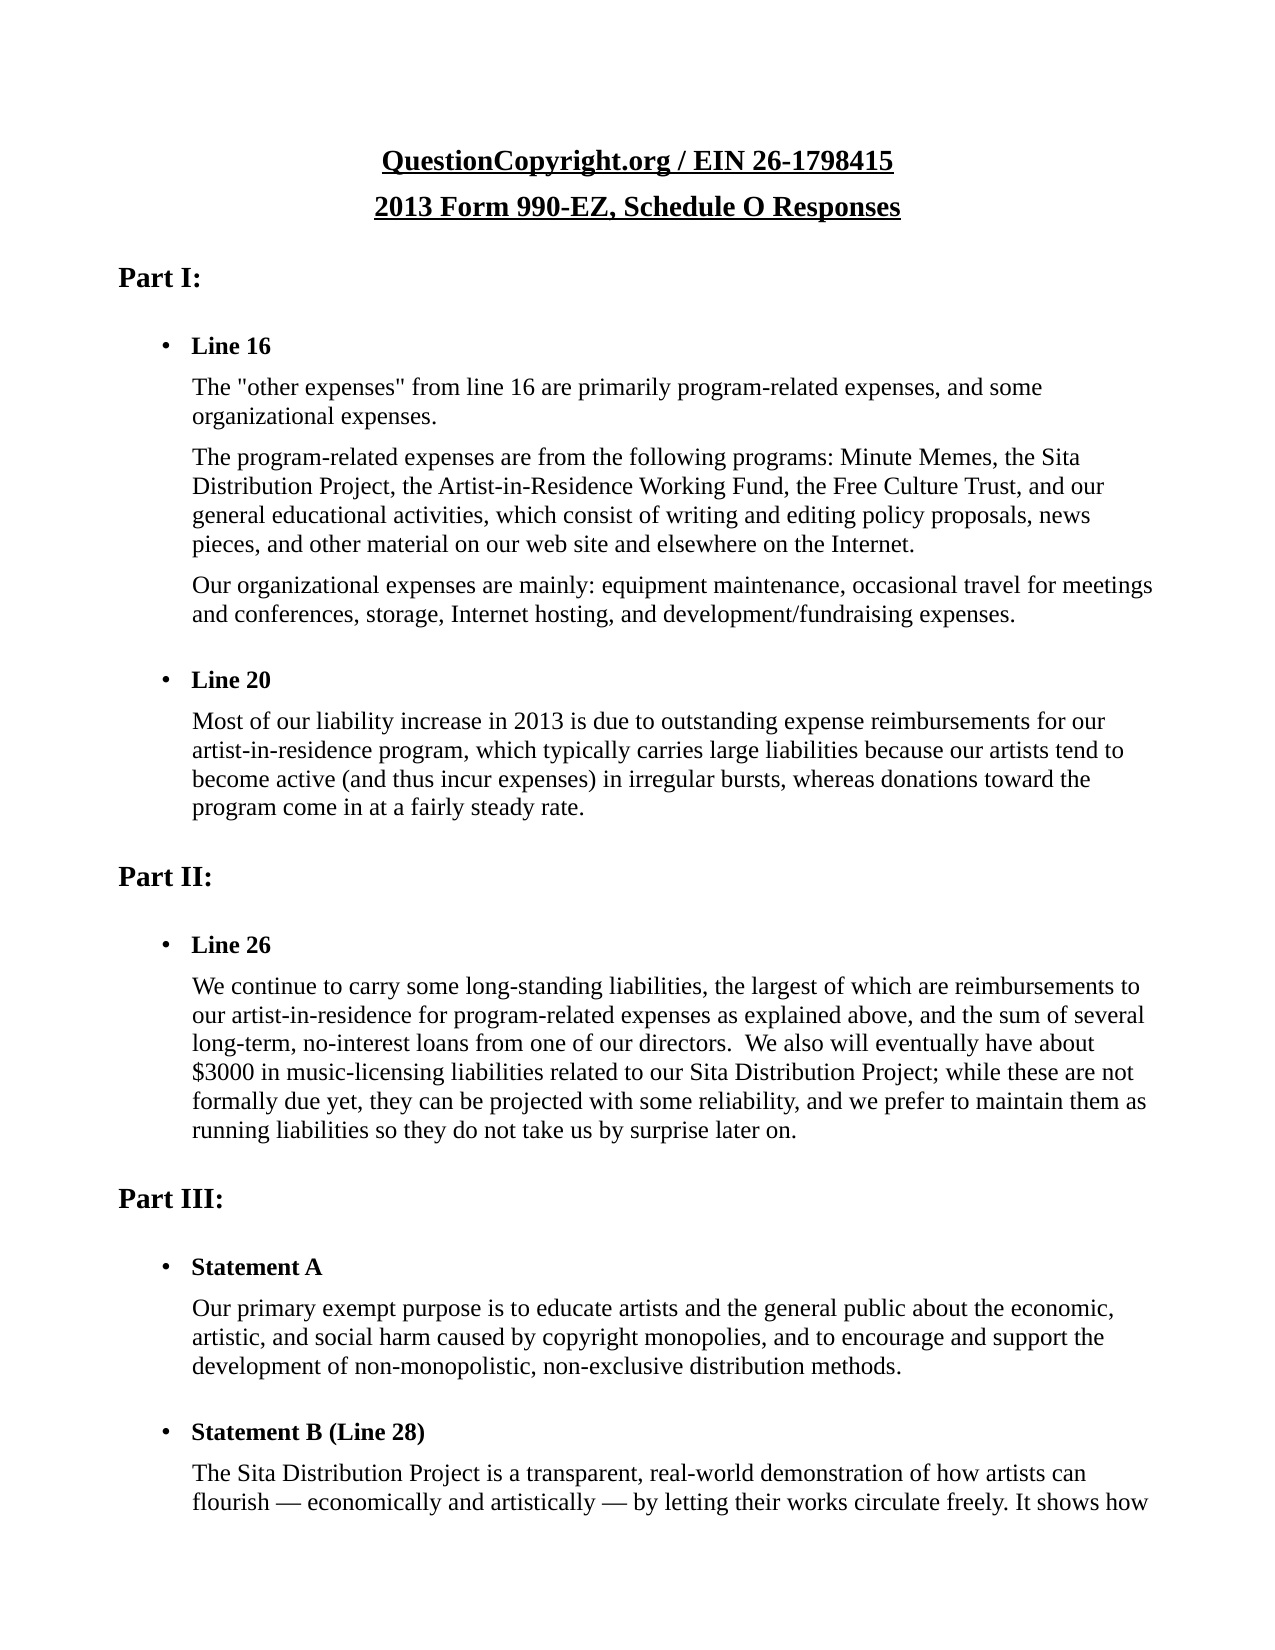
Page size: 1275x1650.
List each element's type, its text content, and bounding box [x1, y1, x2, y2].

list Most of our liability increase in 2013 is due to outstanding expense reimbursements for our artist-in-residence program, which typically carries large liabilities because our artists tend to become active (and thus incur expenses) in irregular bursts, whereas donations toward the program come in at a fairly steady rate. [162, 706, 1157, 821]
subtitle Statement B (Line 28) [162, 1417, 1157, 1446]
subtitle Line 20 [162, 665, 1157, 694]
list The Sita Distribution Project is a transparent, real-world demonstration of how artists can flourish — economically and artistically — by letting their works circulate freely. It shows how [162, 1458, 1157, 1516]
list Our organizational expenses are mainly: equipment maintenance, occasional travel for meetings and conferences, storage, Internet hosting, and development/fundraising expenses. [162, 570, 1157, 627]
list Our primary exempt purpose is to educate artists and the general public about the economic, artistic, and social harm caused by copyright monopolies, and to encourage and support the development of non-monopolistic, non-exclusive distribution methods. [162, 1293, 1157, 1379]
list We continue to carry some long-standing liabilities, the largest of which are reimbursements to our artist-in-residence for program-related expenses as explained above, and the sum of several long-term, no-interest loans from one of our directors. We also will eventually have about $3000 in music-licensing liabilities related to our Sita Distribution Project; while these are not formally due yet, they can be projected with some reliability, and we prefer to maintain them as running liabilities so they do not take us by surprise later on. [162, 971, 1157, 1143]
subtitle Line 26 [162, 930, 1157, 958]
list The program-related expenses are from the following programs: Minute Memes, the Sita Distribution Project, the Artist-in-Residence Working Fund, the Free Culture Trust, and our general educational activities, which consist of writing and editing policy proposals, news pieces, and other material on our web site and elsewhere on the Internet. [162, 442, 1157, 557]
subtitle QuestionCopyright.org / EIN 26-1798415 [118, 143, 1157, 177]
text 2013 Form 990-EZ, Schedule O Responses [118, 189, 1157, 223]
subtitle Part III: [118, 1181, 1157, 1214]
subtitle Part I: [118, 260, 1157, 294]
subtitle Statement A [162, 1252, 1157, 1281]
list The "other expenses" from line 16 are primarily program-related expenses, and some organizational expenses. [162, 372, 1157, 430]
subtitle Part II: [118, 859, 1157, 892]
subtitle Line 16 [162, 331, 1157, 360]
